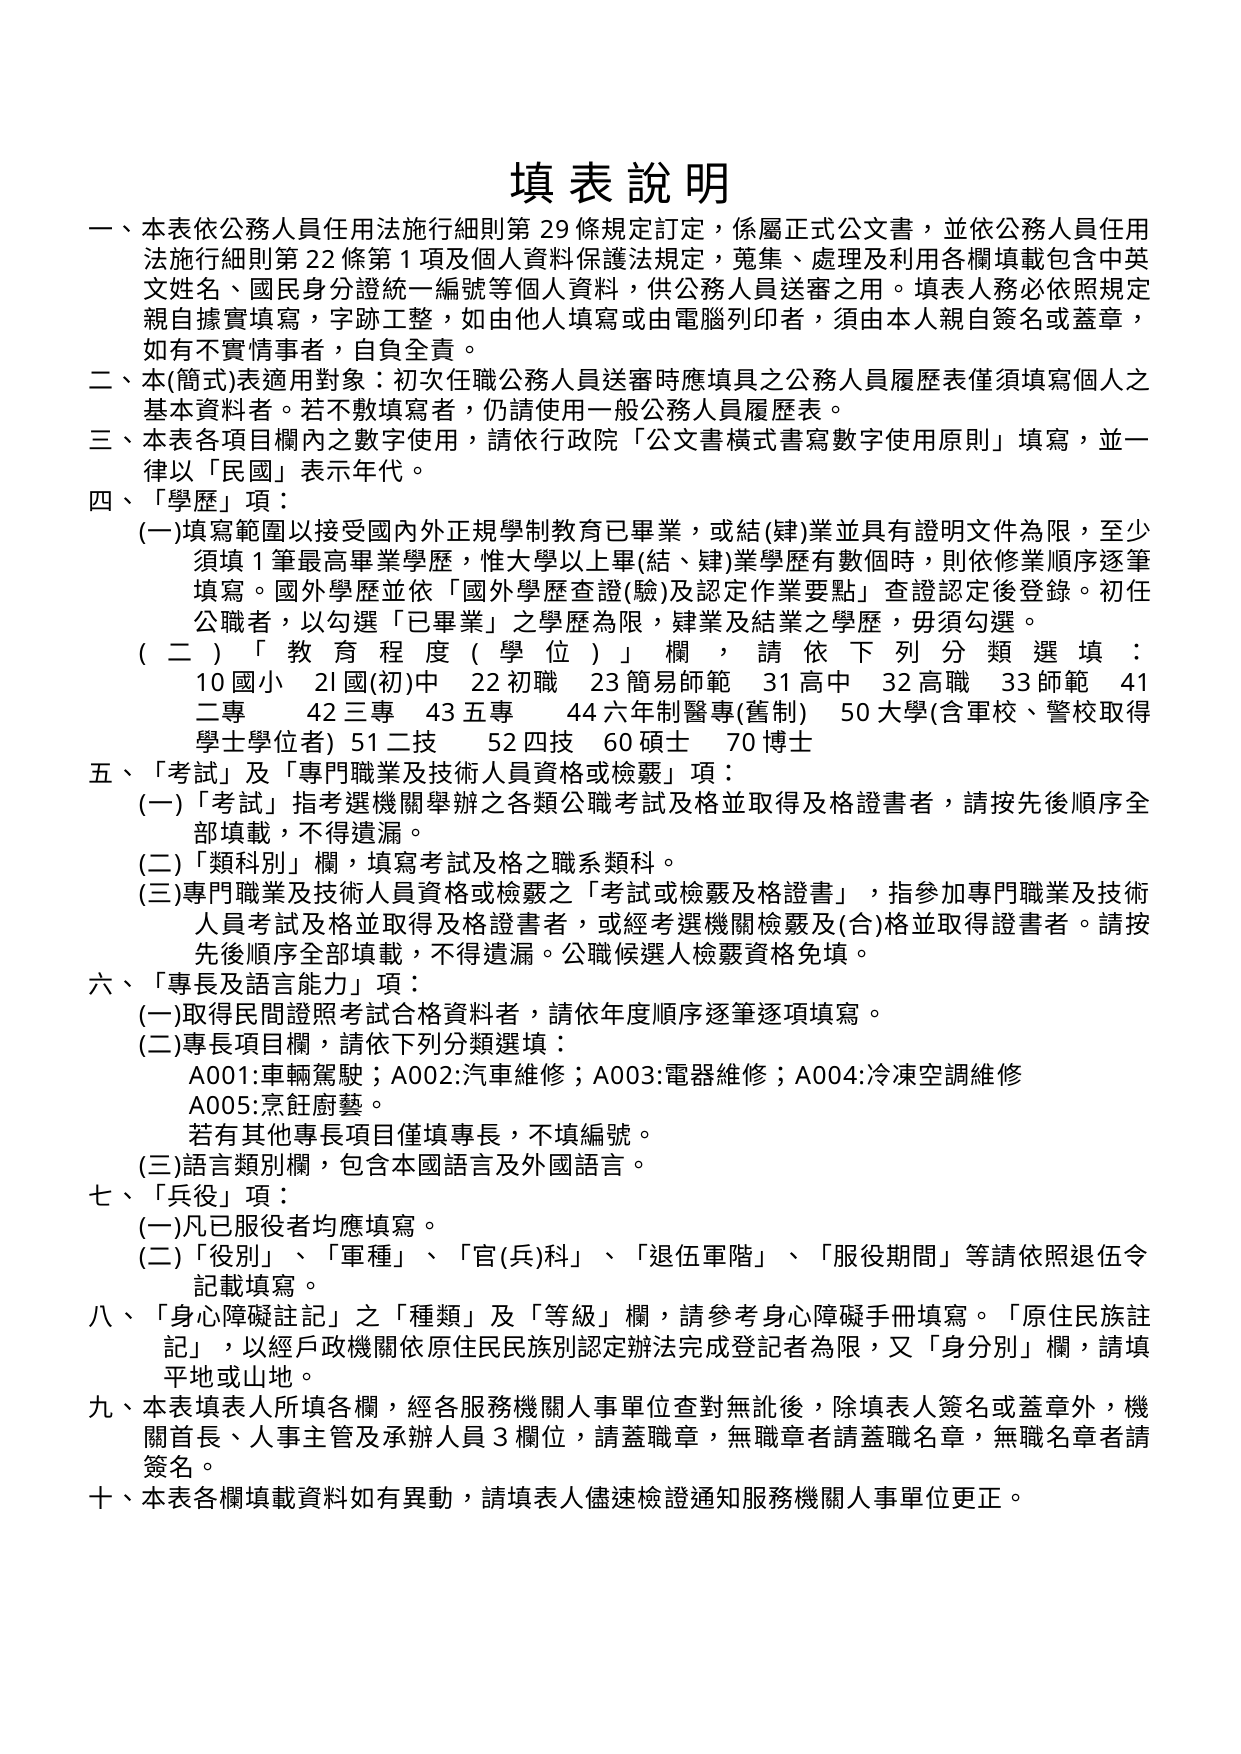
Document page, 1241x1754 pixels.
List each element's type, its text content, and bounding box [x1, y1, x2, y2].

text A001:車輛駕駛；A002:汽車維修；A003:電器維修；A004:冷凍空調維修 [189, 1060, 1152, 1090]
text (二)專長項目欄，請依下列分類選填： [139, 1030, 1152, 1060]
text 七、「兵役」項： [89, 1181, 1152, 1211]
text 填 表 說 明 [89, 148, 1152, 214]
text (三)語言類別欄，包含本國語言及外國語言。 [139, 1151, 1152, 1181]
text (二)「類科別」欄，填寫考試及格之職系類科。 [139, 848, 1152, 879]
text 三、本表各項目欄內之數字使用，請依行政院「公文書橫式書寫數字使用原則」填寫，並一律以「民國」表示年代。 [89, 426, 1152, 486]
text (一)凡已服役者均應填寫。 [139, 1211, 1152, 1241]
text A005:烹飪廚藝。 [89, 1090, 1152, 1120]
text 四、「學歷」項： [89, 486, 1152, 516]
text (三)專門職業及技術人員資格或檢覈之「考試或檢覈及格證書」，指參加專門職業及技術人員考試及格並取得及格證書者，或經考選機關檢覈及(合)格並取得證書者。請按先後順序全部填載，不得遺漏。公職候選人檢覈資格免填。 [139, 879, 1152, 969]
text 六、「專長及語言能力」項： [89, 969, 1152, 999]
text 一、本表依公務人員任用法施行細則第29條規定訂定，係屬正式公文書，並依公務人員任用法施行細則第22條第1項及個人資料保護法規定，蒐集、處理及利用各欄填載包含中英文姓名、國民身分證統一編號等個人資料，供公務人員送審之用。填表人務必依照規定親自據實填寫，字跡工整，如由他人填寫或由電腦列印者，須由本人親自簽名或蓋章，如有不實情事者，自負全責。 [89, 214, 1152, 365]
text 十、本表各欄填載資料如有異動，請填表人儘速檢證通知服務機關人事單位更正。 [89, 1483, 1152, 1513]
text (一)取得民間證照考試合格資料者，請依年度順序逐筆逐項填寫。 [139, 999, 1152, 1030]
text 五、「考試」及「專門職業及技術人員資格或檢覈」項： [89, 758, 1152, 788]
text 九、本表填表人所填各欄，經各服務機關人事單位查對無訛後，除填表人簽名或蓋章外，機關首長、人事主管及承辦人員３欄位，請蓋職章，無職章者請蓋職名章，無職名章者請簽名。 [89, 1392, 1152, 1483]
text (一)「考試」指考選機關舉辦之各類公職考試及格並取得及格證書者，請按先後順序全部填載，不得遺漏。 [139, 788, 1152, 848]
text (一)填寫範圍以接受國內外正規學制教育已畢業，或結(肄)業並具有證明文件為限，至少須填1筆最高畢業學歷，惟大學以上畢(結、肄)業學歷有數個時，則依修業順序逐筆填寫。國外學歷並依「國外學歷查證(驗)及認定作業要點」查證認定後登錄。初任公職者，以勾選「已畢業」之學歷為限，肄業及結業之學歷，毋須勾選。 [139, 516, 1152, 637]
text (二)「教育程度(學位)」欄，請依下列分類選填： 10國小 2l國(初)中 22初職 23簡易師範 31高中 32高職 33師範 41二專 42三專 43五專 44六年制醫專(舊制) 50大學(含軍校、警校取得學士學位者) 51二技 52四技 60碩士 70博士 [139, 637, 1152, 758]
text 二、本(簡式)表適用對象：初次任職公務人員送審時應填具之公務人員履歷表僅須填寫個人之基本資料者。若不敷填寫者，仍請使用一般公務人員履歷表。 [89, 365, 1152, 426]
text (二)「役別」、「軍種」、「官(兵)科」、「退伍軍階」、「服役期間」等請依照退伍令記載填寫。 [139, 1241, 1152, 1302]
text 八、「身心障礙註記」之「種類」及「等級」欄，請參考身心障礙手冊填寫。「原住民族註記」，以經戶政機關依原住民民族別認定辦法完成登記者為限，又「身分別」欄，請填平地或山地。 [89, 1302, 1152, 1392]
text 若有其他專長項目僅填專長，不填編號。 [89, 1120, 1152, 1151]
